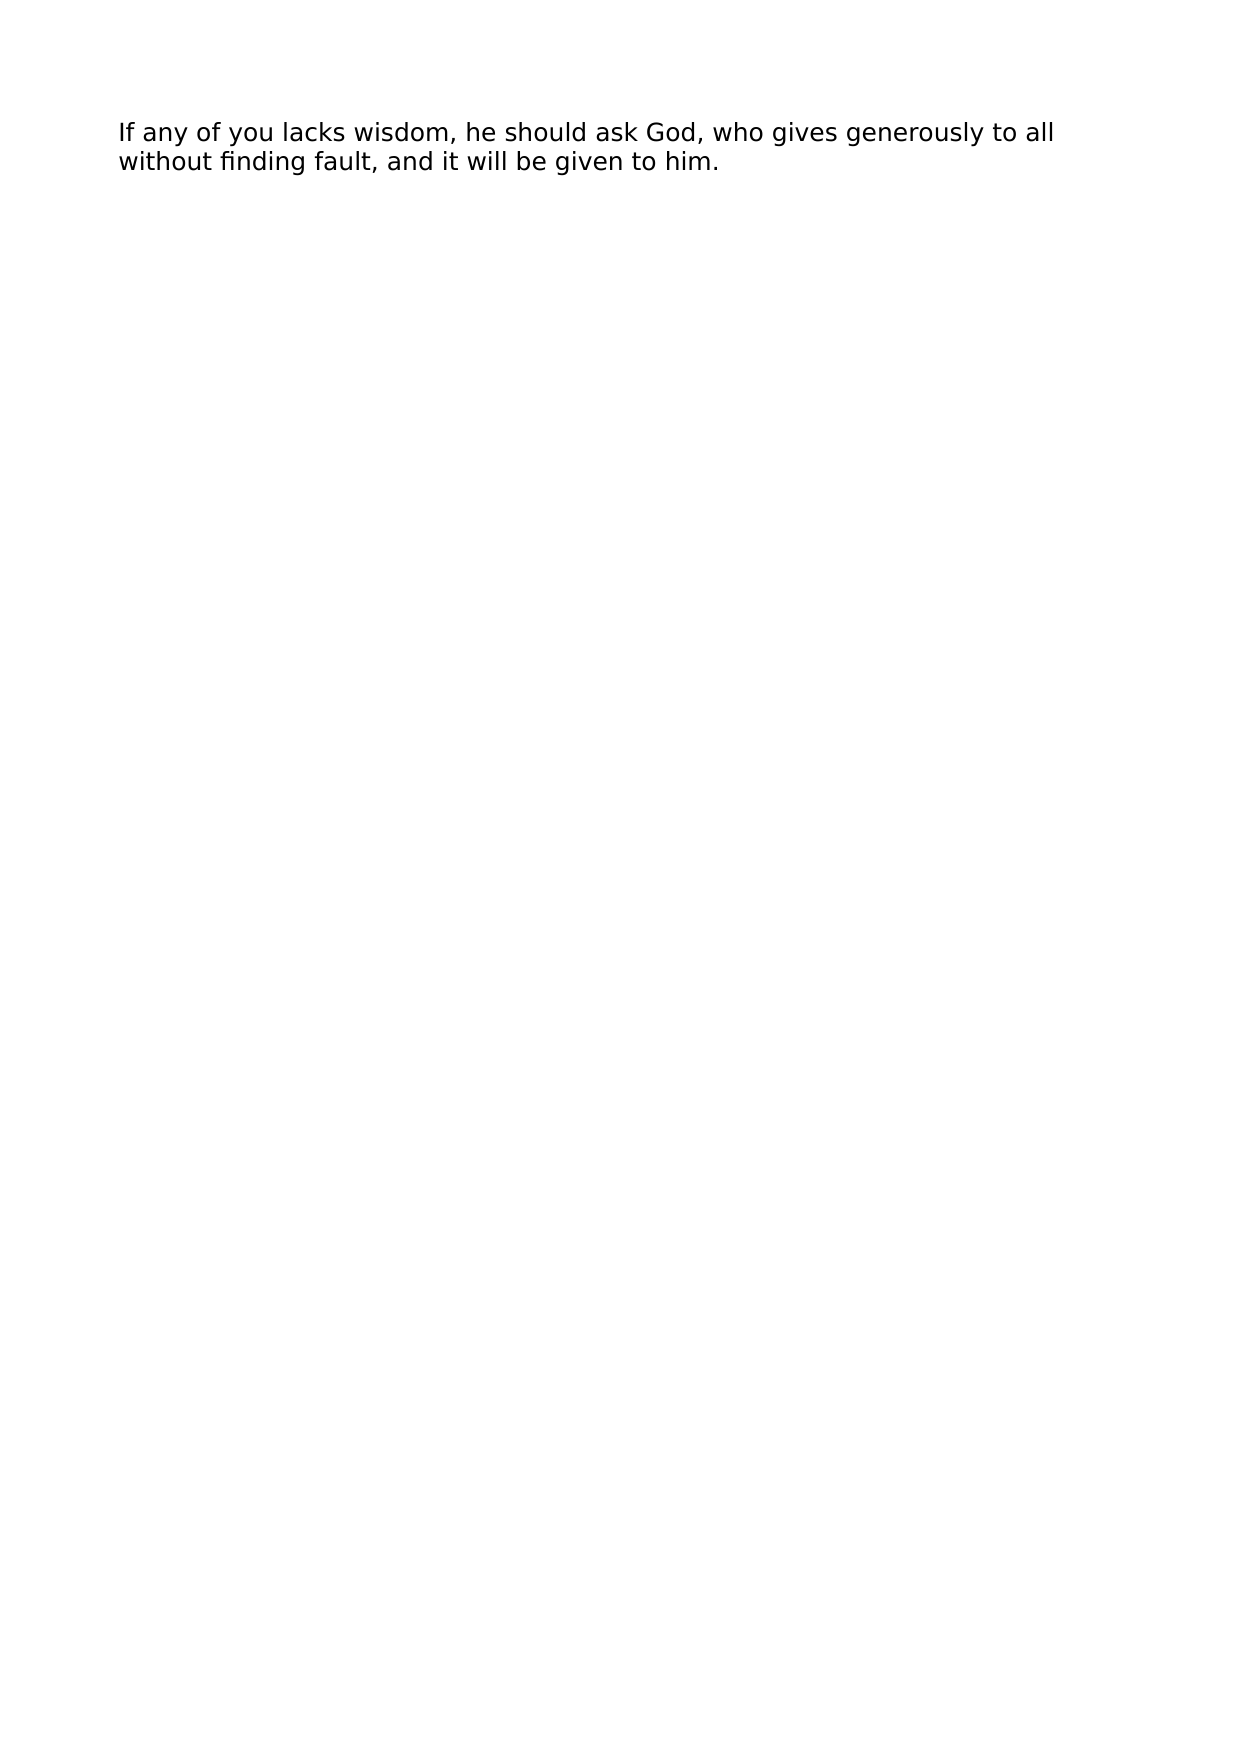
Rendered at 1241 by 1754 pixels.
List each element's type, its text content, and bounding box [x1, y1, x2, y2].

text If any of you lacks wisdom, he should ask God, who gives generously to all without finding fault, and it will be given to him. [118, 118, 1122, 176]
